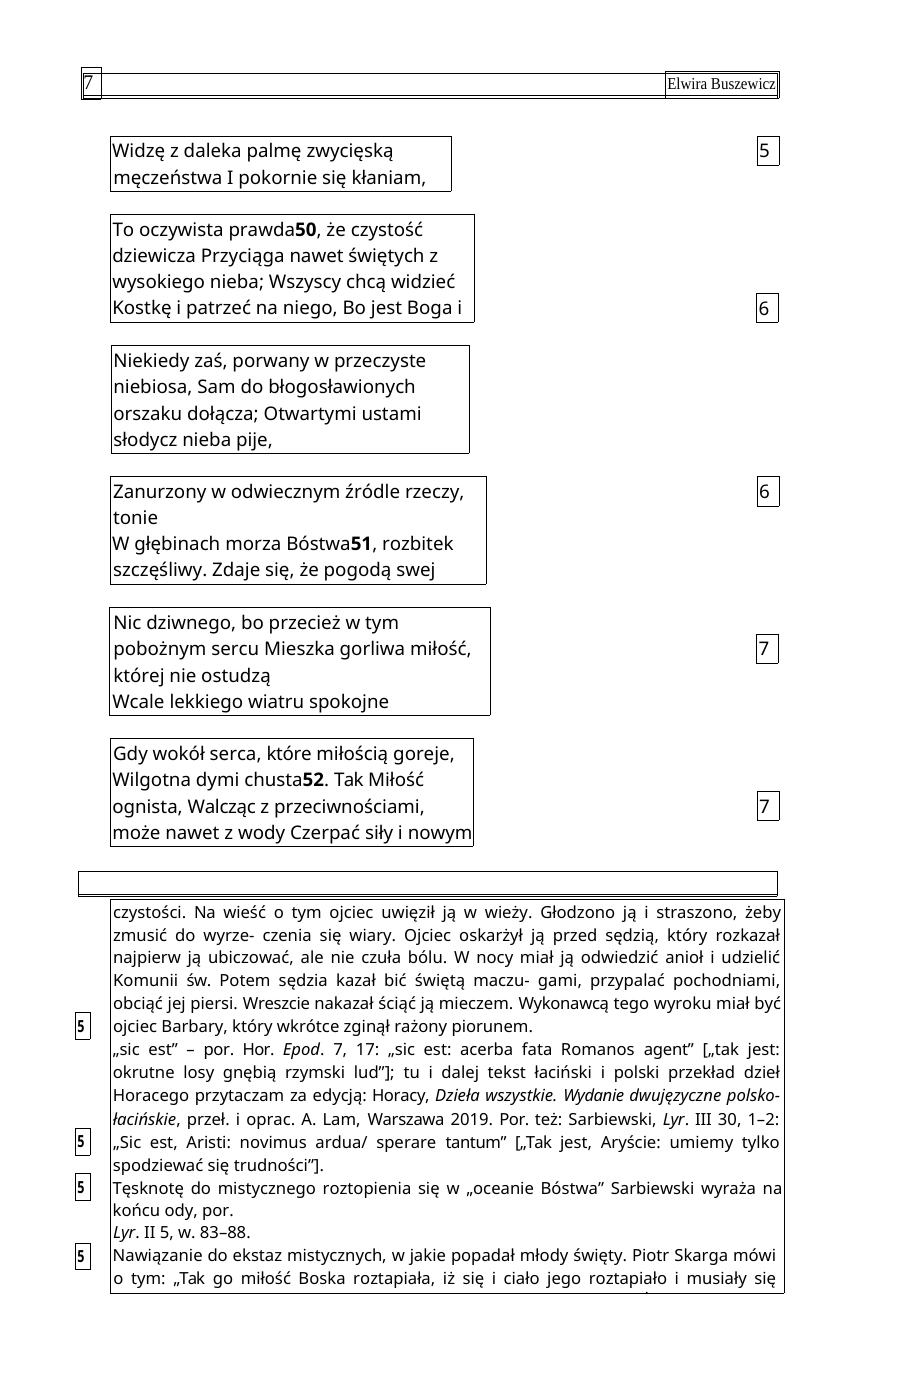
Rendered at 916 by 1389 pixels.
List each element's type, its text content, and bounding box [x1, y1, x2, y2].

text Nic dziwnego, bo przecież w tym pobożnym sercu Mieszka gorliwa miłość, której nie ostudzą [113, 609, 490, 687]
text Widzę z daleka palmę zwycięską męczeństwa I pokornie się kłaniam, aby cześć jej oddać. [112, 138, 451, 191]
text Niekiedy zaś, porwany w przeczyste niebiosa, Sam do błogosławionych orszaku dołącza; Otwartymi ustami słodycz nieba pije, [113, 347, 469, 452]
text 70 [758, 636, 778, 663]
text 53 [77, 1245, 90, 1269]
text 55 [759, 138, 779, 165]
text czystości. Na wieść o tym ojciec uwięził ją w wieży. Głodzono ją i straszono, żeby zmusić do wyrze- czenia się wiary. Ojciec oskarżył ją przed sędzią, który rozkazał najpierw ją ubiczować, ale nie czuła bólu. W nocy miał ją odwiedzić anioł i udzielić Komunii św. Potem sędzia kazał bić świętą maczu- gami, przypalać pochodniami, obciąć jej piersi. Wreszcie nakazał ściąć ją mieczem. Wykonawcą tego wyroku miał być ojciec Barbary, który wkrótce zginął rażony piorunem. [113, 901, 781, 1037]
text 51 [77, 1130, 90, 1155]
text Gdy wokół serca, które miłością goreje, Wilgotna dymi chusta52. Tak Miłość ognista, Walcząc z przeciwnościami, może nawet z wody Czerpać siły i nowym rozpalać się duchem53. [112, 741, 473, 846]
text Zanurzony w odwiecznym źródle rzeczy, tonie [113, 478, 486, 529]
text 50 [77, 1014, 90, 1039]
text Elwira Buszewicz [667, 74, 777, 93]
text Lyr. II 5, w. 83–88. [113, 1221, 783, 1244]
text „sic est” – por. Hor. Epod. 7, 17: „sic est: acerba fata Romanos agent” [„tak jest: okrutne losy gnębią rzymski lud”]; tu i dalej tekst łaciński i polski przekład dzieł Horacego przytaczam za edycją: Horacy, Dzieła wszystkie. Wydanie dwujęzyczne polsko-łacińskie, przeł. i oprac. A. Lam, Warszawa 2019. Por. też: Sarbiewski, Lyr. III 30, 1–2: „Sic est, Aristi: novimus ardua/ sperare tantum” [„Tak jest, Aryście: umiemy tylko spodziewać się trudności”]. [112, 1037, 780, 1177]
text 75 [759, 793, 779, 820]
text Tęsknotę do mistycznego roztopienia się w „oceanie Bóstwa” Sarbiewski wyraża na końcu ody, por. [112, 1177, 783, 1221]
text W głębinach morza Bóstwa51, rozbitek szczęśliwy. Zdaje się, że pogodą swej twarzy jaśnieje, Odbijając blask jasny oblicza Bożego. [112, 530, 485, 584]
text 60 [758, 295, 778, 322]
text 74 [84, 74, 101, 98]
text Nawiązanie do ekstaz mistycznych, w jakie popadał młody święty. Piotr Skarga mówi o tym: „Tak go miłość Boska roztapiała, iż się i ciało jego roztapiało i musiały się chusty zimną wodą zmoczone do serca jego przykładać”, P. Skarga, Żywoty świętych…, s. 133. [112, 1244, 777, 1293]
text Wcale lekkiego wiatru spokojne powiewy, Ani jej nie osłabi strumień zimnej wody, [111, 688, 453, 715]
text 65 [759, 478, 779, 506]
text 52 [77, 1176, 90, 1200]
text To oczywista prawda50, że czystość dziewicza Przyciąga nawet świętych z wysokiego nieba; Wszyscy chcą widzieć Kostkę i patrzeć na niego, Bo jest Boga i niebian wielkim widowiskiem. [112, 216, 474, 322]
